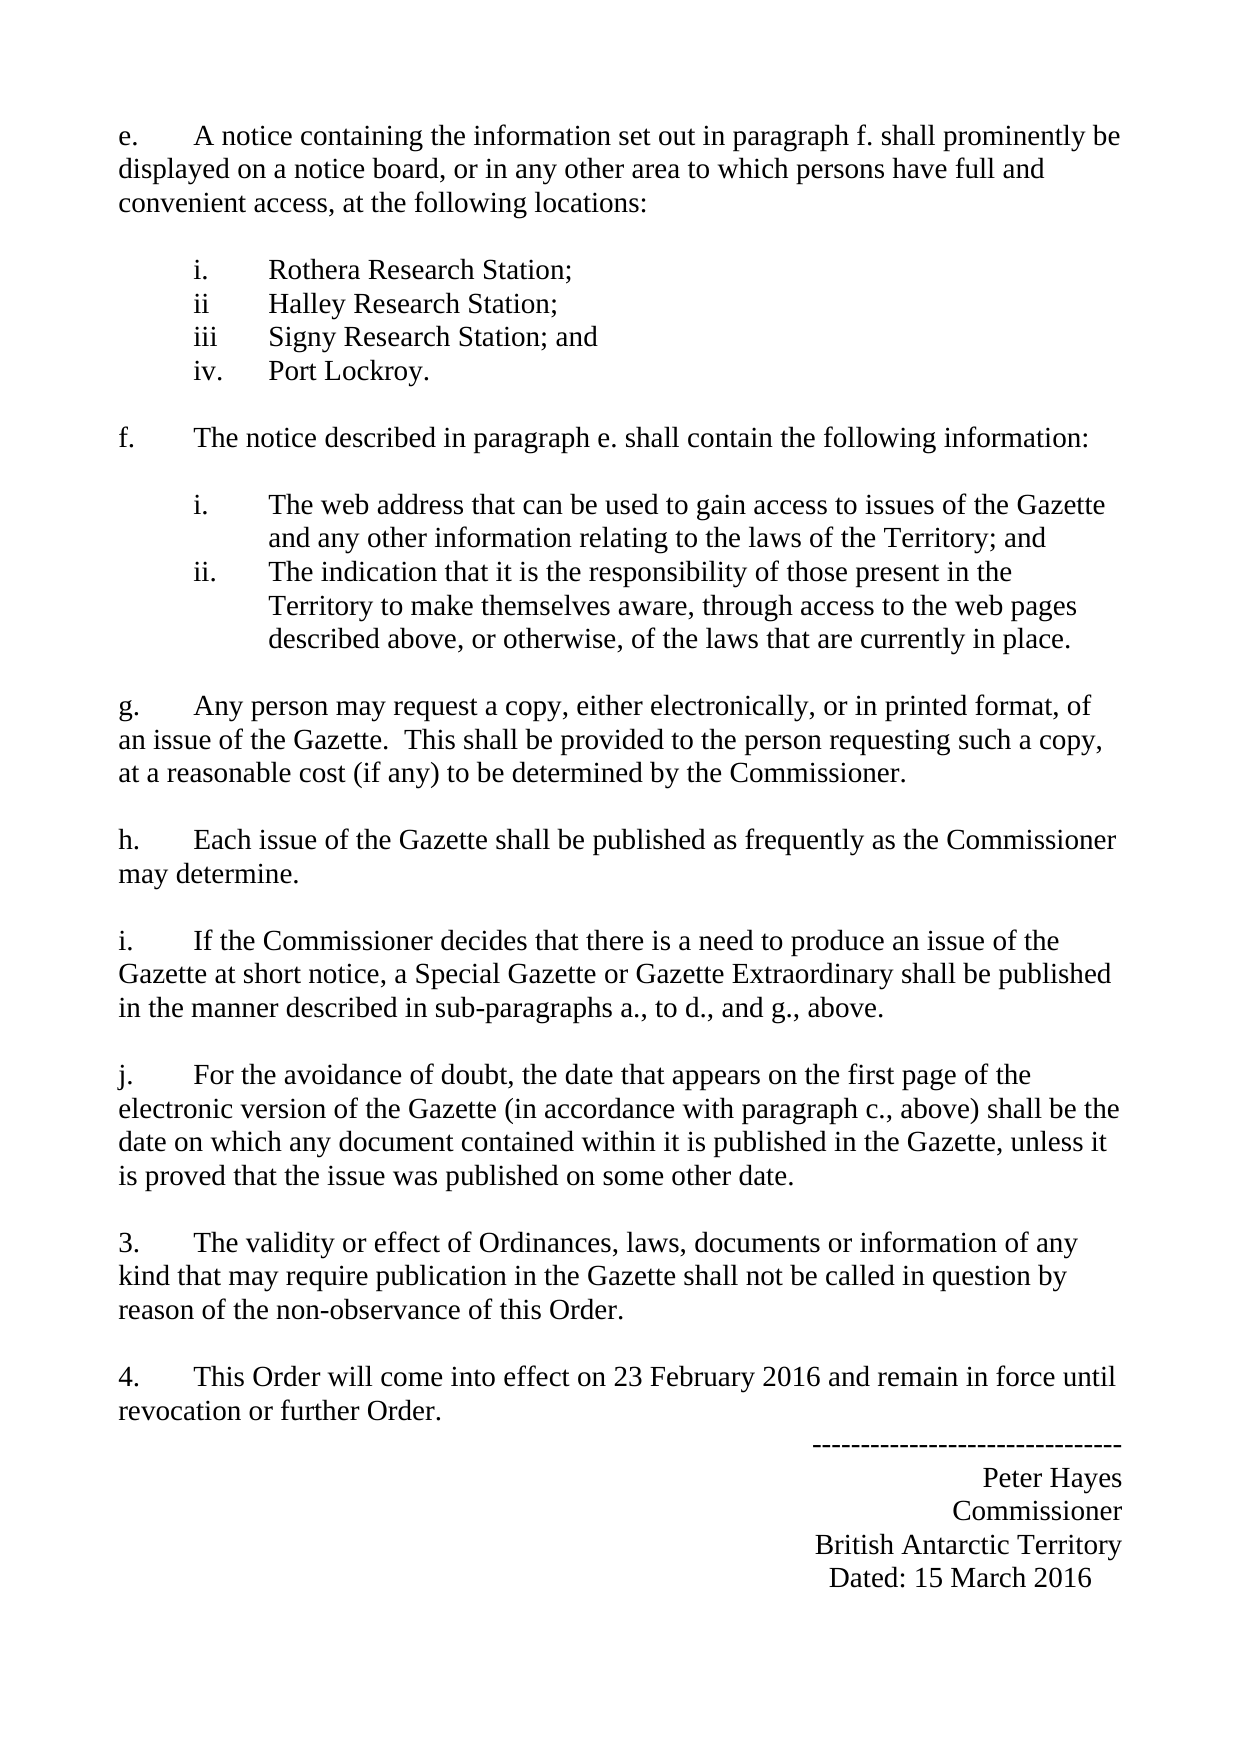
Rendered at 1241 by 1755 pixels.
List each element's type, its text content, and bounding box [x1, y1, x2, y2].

text iv. Port Lockroy. [118, 353, 1122, 386]
text ii Halley Research Station; [118, 286, 1122, 319]
text f. The notice described in paragraph e. shall contain the following information: [118, 420, 1122, 453]
text Commissioner [568, 1493, 1122, 1527]
text i. Rothera Research Station; [118, 252, 1122, 286]
text Dated: 15 March 2016 [118, 1560, 1122, 1594]
text i. If the Commissioner decides that there is a need to produce an issue of the Gazette at short notice, a Special Gazette or Gazette Extraordinary shall be published in the manner described in sub-paragraphs a., to d., and g., above. [118, 923, 1122, 1024]
text ii. The indication that it is the responsibility of those present in the Territory to make themselves aware, through access to the web pages described above, or otherwise, of the laws that are currently in place. [193, 554, 1122, 655]
text i. The web address that can be used to gain access to issues of the Gazette and any other information relating to the laws of the Territory; and [193, 487, 1122, 554]
text British Antarctic Territory [118, 1527, 1122, 1560]
text e. A notice containing the information set out in paragraph f. shall prominently be displayed on a notice board, or in any other area to which persons have full and convenient access, at the following locations: [118, 118, 1122, 219]
text 3. The validity or effect of Ordinances, laws, documents or information of any kind that may require publication in the Gazette shall not be called in question by reason of the non-observance of this Order. [118, 1225, 1122, 1326]
text iii Signy Research Station; and [118, 319, 1122, 353]
text 4. This Order will come into effect on 23 February 2016 and remain in force until revocation or further Order. [118, 1359, 1122, 1426]
text h. Each issue of the Gazette shall be published as frequently as the Commissioner may determine. [118, 822, 1122, 889]
text -------------------------------- [118, 1426, 1122, 1460]
text Peter Hayes [118, 1460, 1122, 1493]
text g. Any person may request a copy, either electronically, or in printed format, of an issue of the Gazette. This shall be provided to the person requesting such a copy, at a reasonable cost (if any) to be determined by the Commissioner. [118, 688, 1122, 789]
text j. For the avoidance of doubt, the date that appears on the first page of the electronic version of the Gazette (in accordance with paragraph c., above) shall be the date on which any document contained within it is published in the Gazette, unless it is proved that the issue was published on some other date. [118, 1057, 1122, 1191]
